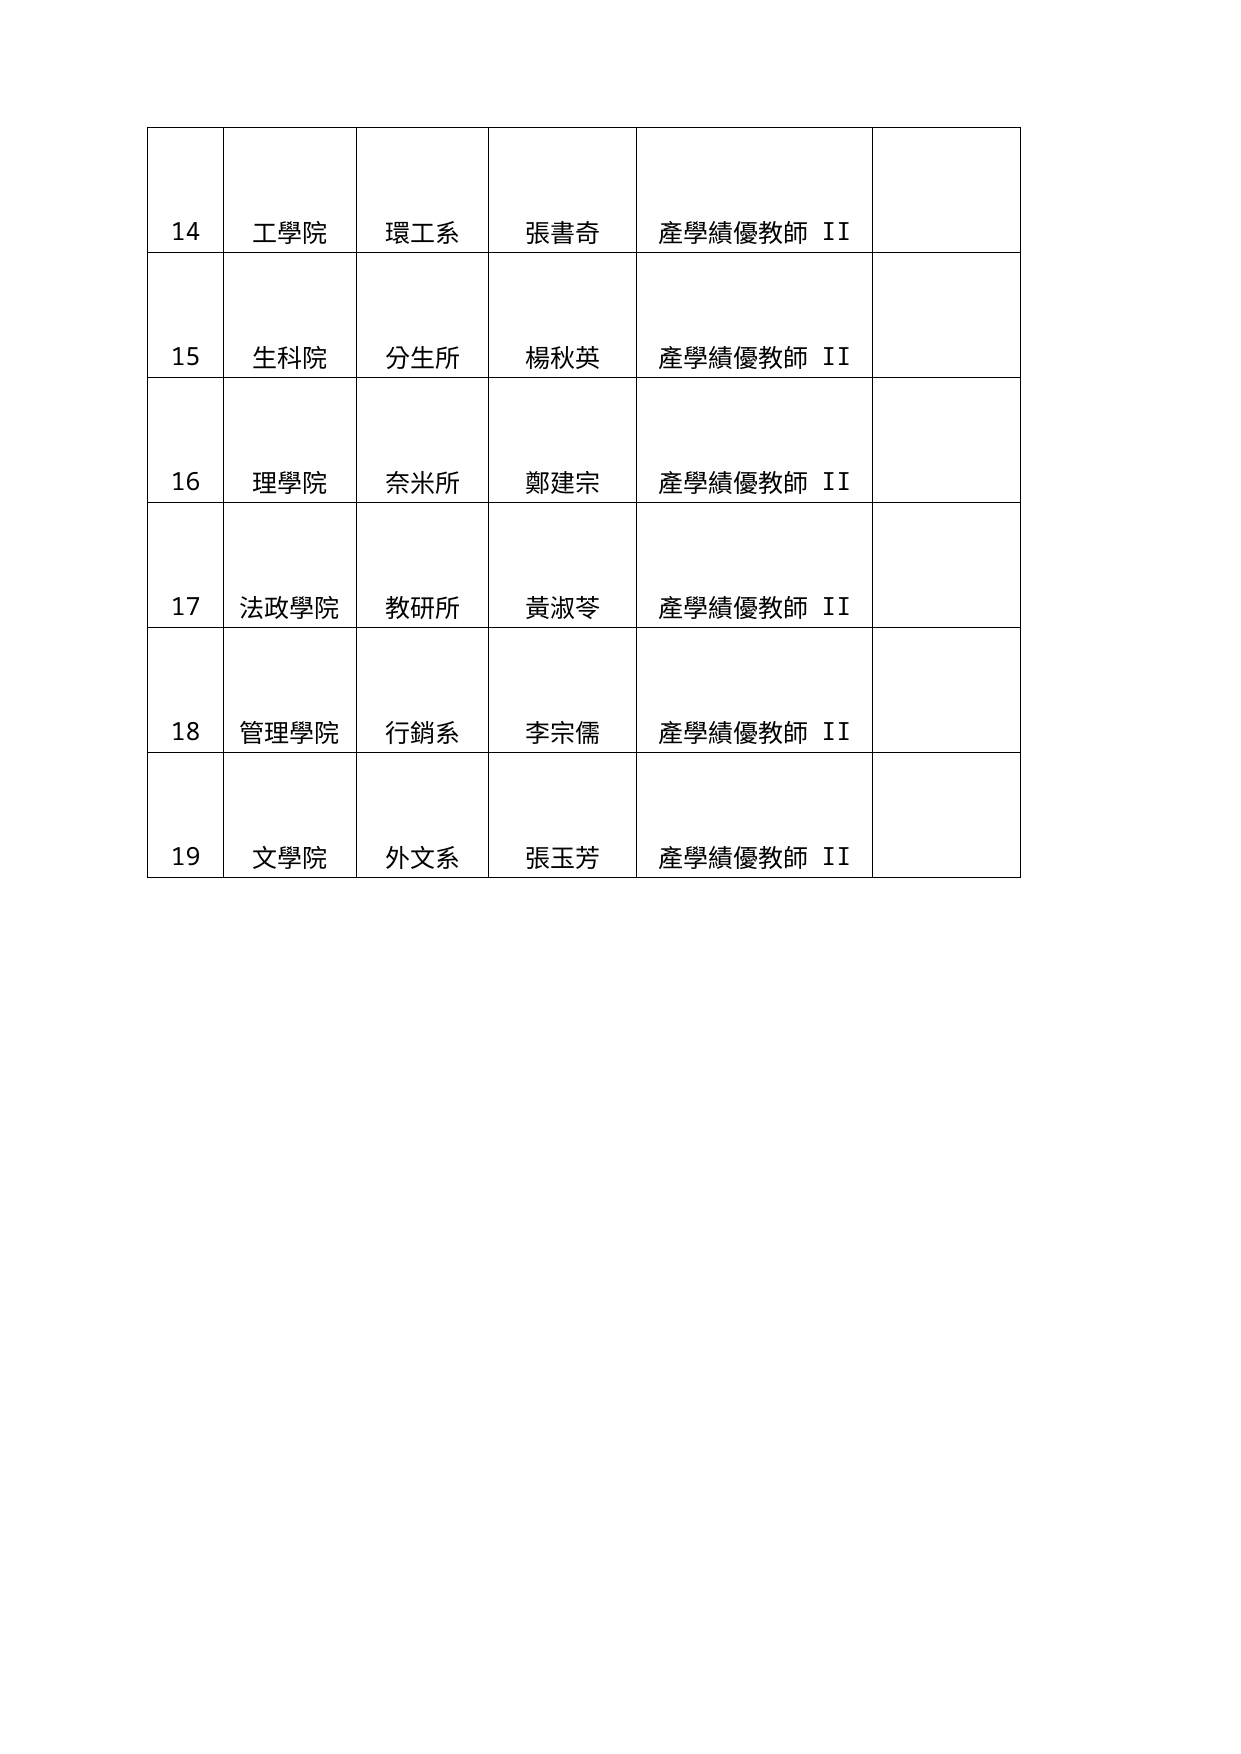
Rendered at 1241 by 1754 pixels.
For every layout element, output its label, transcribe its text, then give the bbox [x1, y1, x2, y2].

table_cell 行銷系 [357, 628, 488, 752]
table_cell 外文系 [357, 753, 488, 877]
table_cell 楊秋英 [489, 253, 636, 377]
table_cell 張玉芳 [489, 753, 636, 877]
table_cell [873, 628, 1020, 752]
table_cell 產學績優教師 II [637, 753, 872, 877]
table_cell 理學院 [224, 378, 356, 502]
table_cell 15 [148, 253, 223, 377]
table_cell 產學績優教師 II [637, 378, 872, 502]
table_cell 鄭建宗 [489, 378, 636, 502]
table_cell 張書奇 [489, 128, 636, 252]
table_cell 產學績優教師 II [637, 128, 872, 252]
table_cell 文學院 [224, 753, 356, 877]
table_cell 14 [148, 128, 223, 252]
table_cell 產學績優教師 II [637, 503, 872, 627]
table_cell 18 [148, 628, 223, 752]
table_cell 生科院 [224, 253, 356, 377]
table_cell [873, 503, 1020, 627]
table_cell 奈米所 [357, 378, 488, 502]
table_cell 教研所 [357, 503, 488, 627]
table_cell 產學績優教師 II [637, 253, 872, 377]
table_cell 管理學院 [224, 628, 356, 752]
table_cell [873, 753, 1020, 877]
table_cell 16 [148, 378, 223, 502]
table_cell 李宗儒 [489, 628, 636, 752]
table_cell 工學院 [224, 128, 356, 252]
table_cell [873, 128, 1020, 252]
table_cell 產學績優教師 II [637, 628, 872, 752]
table_cell 環工系 [357, 128, 488, 252]
table_cell [873, 253, 1020, 377]
table_cell 分生所 [357, 253, 488, 377]
table_cell 19 [148, 753, 223, 877]
table_cell 黃淑苓 [489, 503, 636, 627]
table_cell [873, 378, 1020, 502]
table_cell 17 [148, 503, 223, 627]
table_cell 法政學院 [224, 503, 356, 627]
